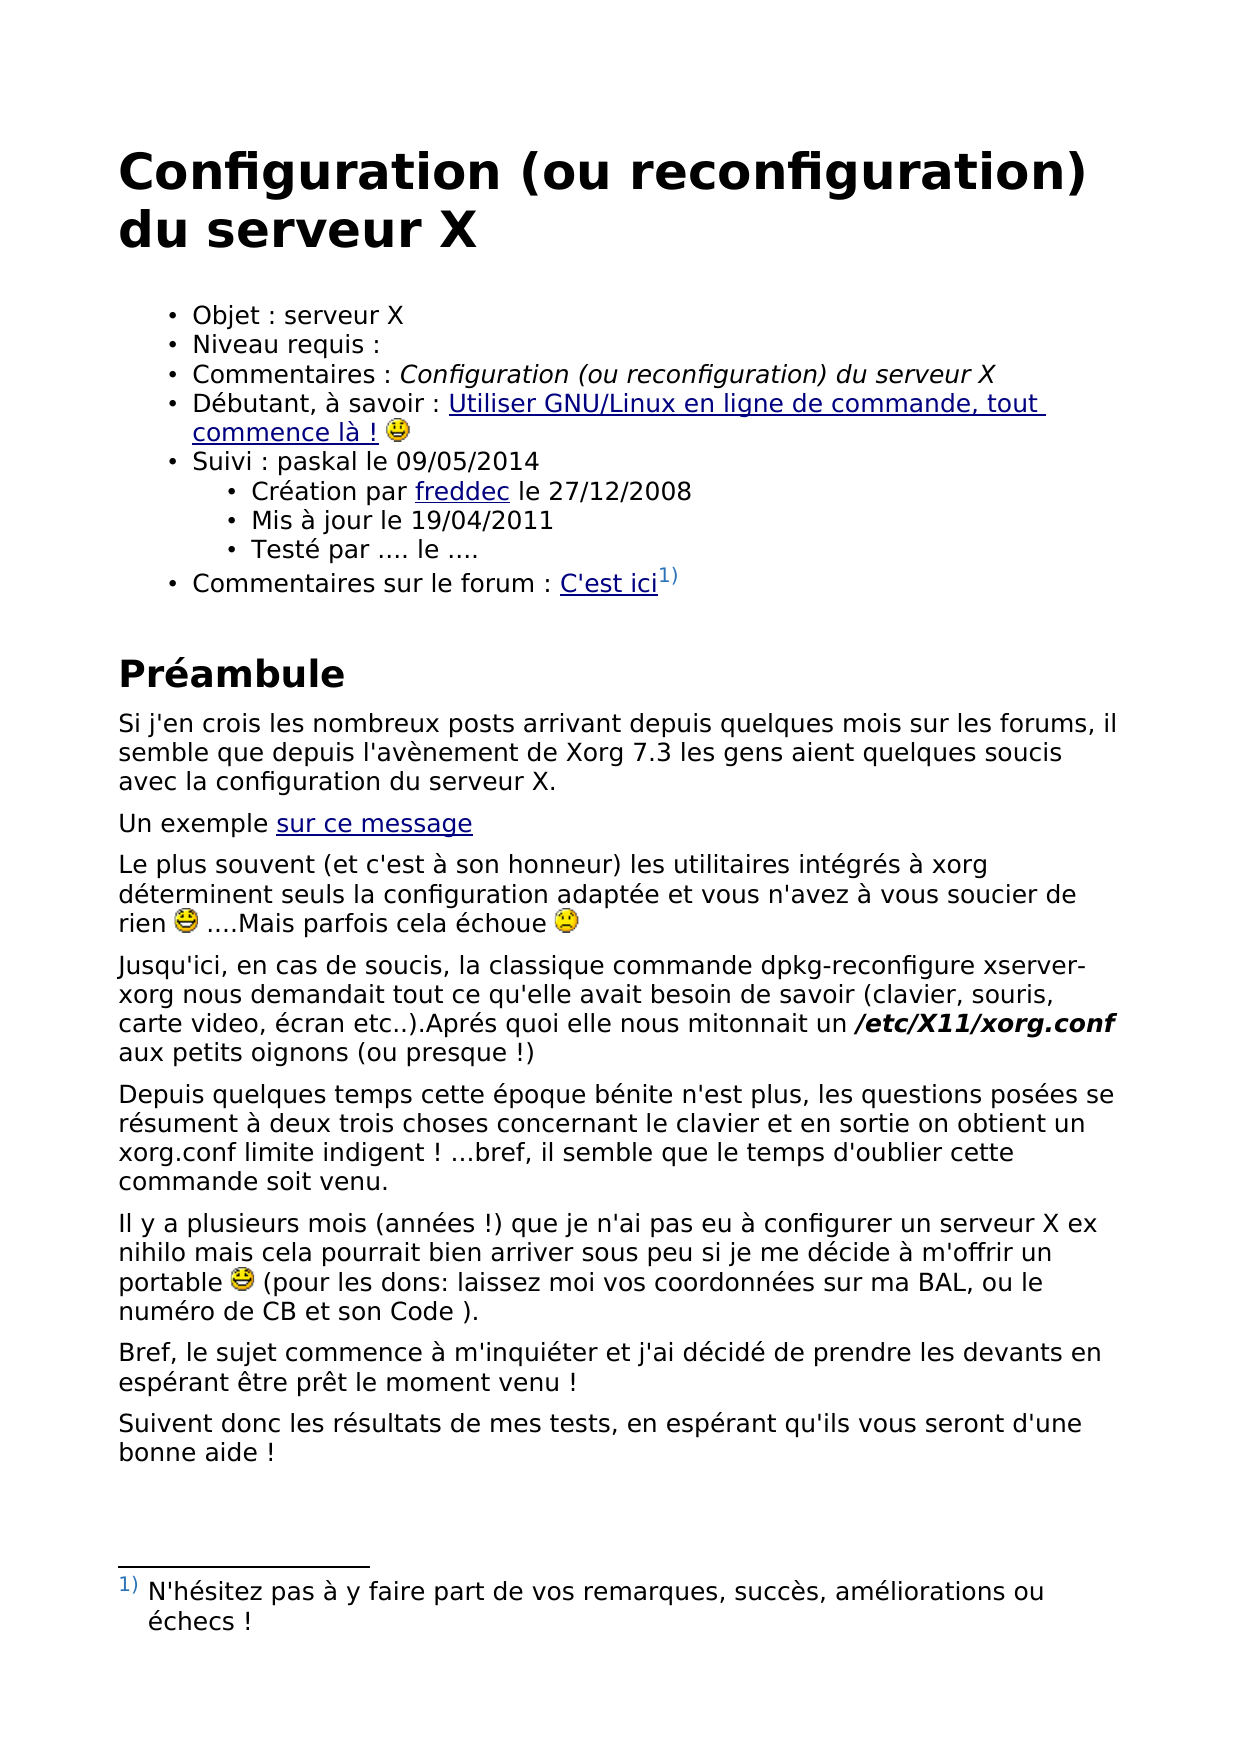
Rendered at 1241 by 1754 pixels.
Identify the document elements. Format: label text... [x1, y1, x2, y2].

text Bref, le sujet commence à m'inquiéter et j'ai décidé de prendre les devants en espérant être prêt le moment venu ! [118, 1338, 1122, 1397]
list Commentaires sur le forum : C'est ici [177, 564, 1122, 598]
picture [554, 908, 579, 933]
list Testé par .... le .... [236, 535, 1122, 564]
text Suivent donc les résultats de mes tests, en espérant qu'ils vous seront d'une bonne aide ! [118, 1409, 1122, 1468]
text Depuis quelques temps cette époque bénite n'est plus, les questions posées se résument à deux trois choses concernant le clavier et en sortie on obtient un xorg.conf limite indigent ! ...bref, il semble que le temps d'oublier cette commande soit venu. [118, 1080, 1122, 1197]
subtitle Configuration (ou reconfiguration) du serveur X [118, 143, 1122, 259]
picture [174, 908, 198, 933]
text Jusqu'ici, en cas de soucis, la classique commande dpkg-reconfigure xserver-xorg nous demandait tout ce qu'elle avait besoin de savoir (clavier, souris, carte video, écran etc..).Aprés quoi elle nous mitonnait un /etc/X11/xorg.conf aux petits oignons (ou presque !) [118, 951, 1122, 1067]
subtitle Préambule [118, 653, 1122, 696]
list N'hésitez pas à y faire part de vos remarques, succès, améliorations ou échecs ! [118, 1573, 1122, 1636]
text Si j'en crois les nombreux posts arrivant depuis quelques mois sur les forums, il semble que depuis l'avènement de Xorg 7.3 les gens aient quelques soucis avec la configuration du serveur X. [118, 709, 1122, 796]
text Un exemple sur ce message [118, 809, 1122, 838]
list Suivi : paskal le 09/05/2014 [177, 448, 1122, 477]
list Niveau requis : [177, 331, 1122, 360]
picture [230, 1267, 255, 1291]
list Création par freddec le 27/12/2008 [236, 477, 1122, 506]
text Il y a plusieurs mois (années !) que je n'ai pas eu à configurer un serveur X ex nihilo mais cela pourrait bien arriver sous peu si je me décide à m'offrir un portable (pour les dons: laissez moi vos coordonnées sur ma BAL, ou le numéro de CB et son Code ). [118, 1209, 1122, 1326]
text Le plus souvent (et c'est à son honneur) les utilitaires intégrés à xorg déterminent seuls la configuration adaptée et vous n'avez à vous soucier de rien ....Mais parfois cela échoue [118, 851, 1122, 938]
list Commentaires : Configuration (ou reconfiguration) du serveur X [177, 360, 1122, 389]
list Objet : serveur X [177, 302, 1122, 331]
list Débutant, à savoir : Utiliser GNU/Linux en ligne de commande, tout commence là ! [177, 389, 1122, 448]
list Mis à jour le 19/04/2011 [236, 506, 1122, 535]
picture [386, 418, 410, 442]
